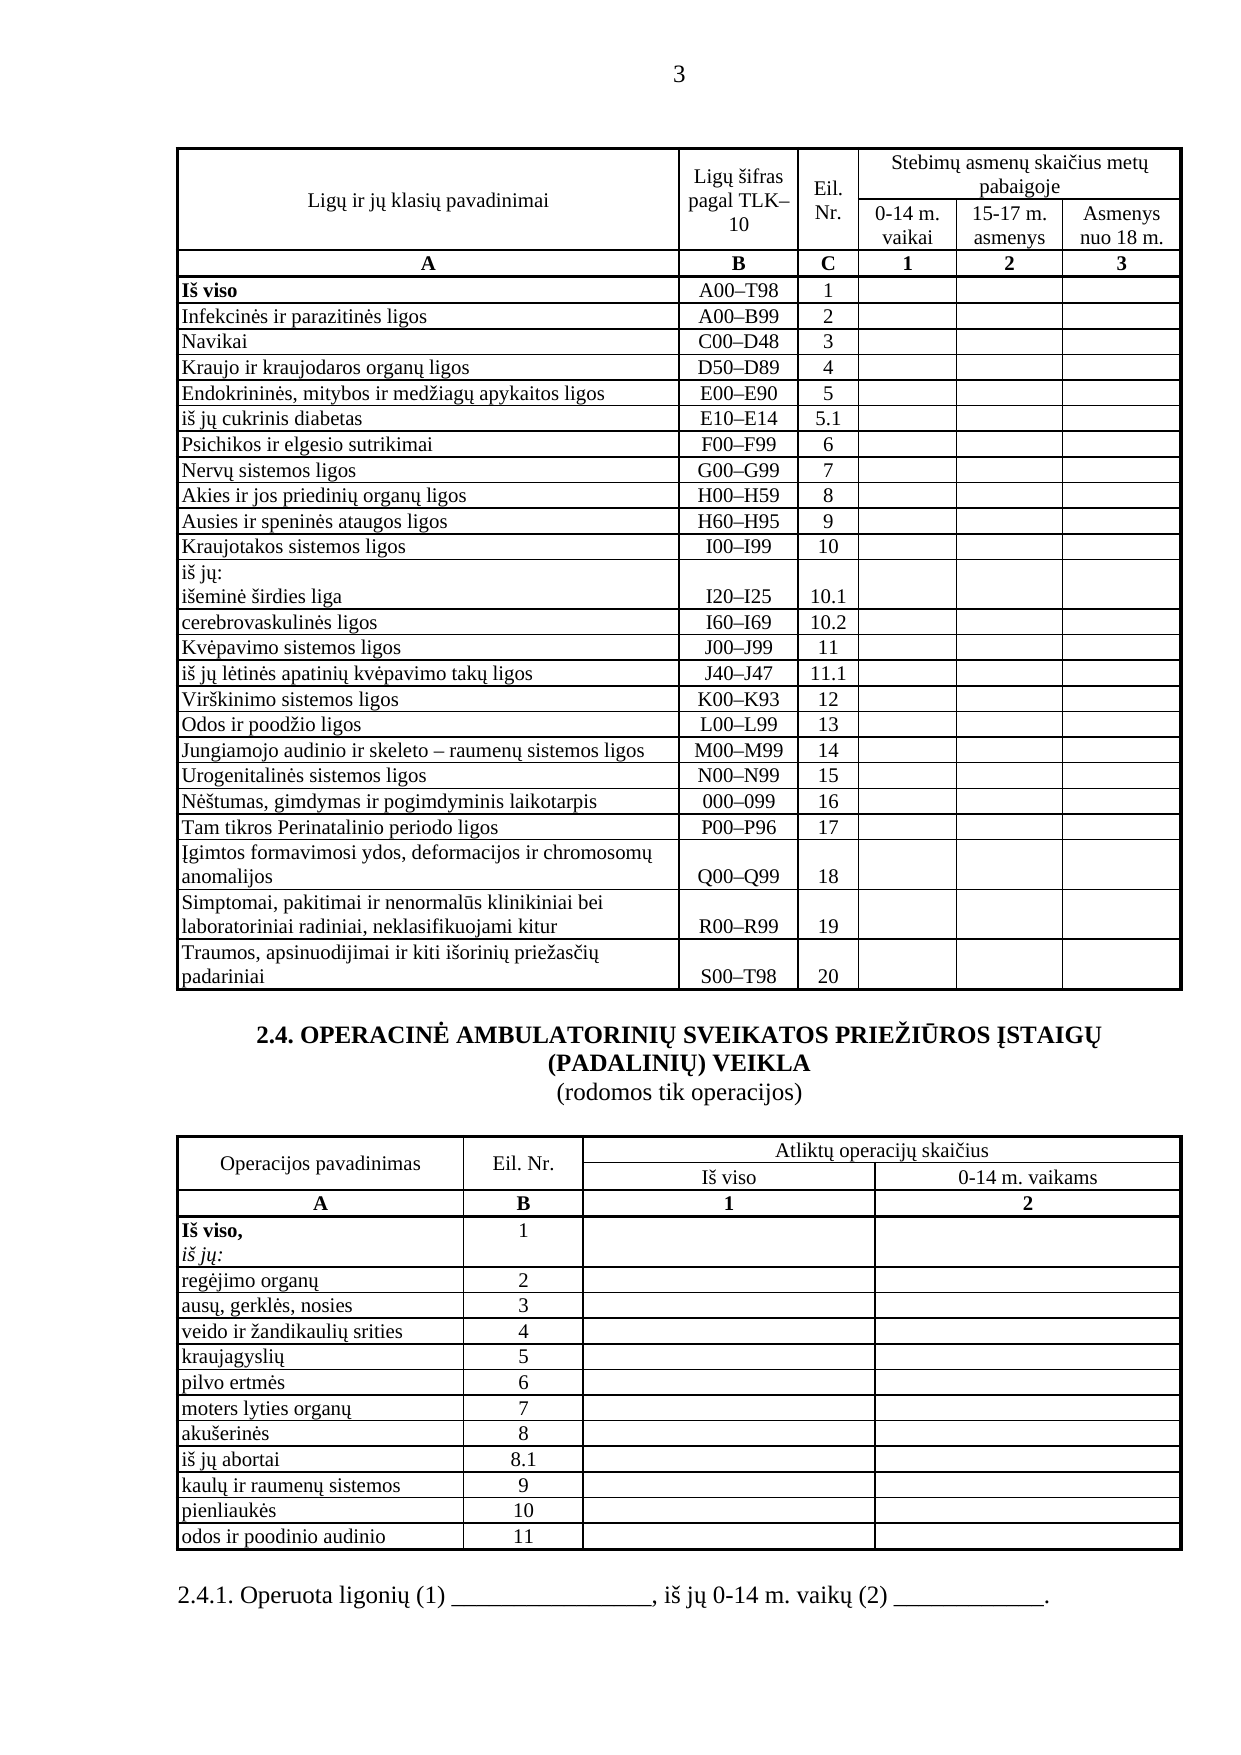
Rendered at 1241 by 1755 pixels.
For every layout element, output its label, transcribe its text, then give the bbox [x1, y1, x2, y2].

table_cell [952, 381, 956, 405]
table_cell 1 [952, 251, 956, 275]
table_cell [952, 330, 956, 353]
table_cell 2 [957, 251, 961, 275]
table_header Ligų ir jų klasių pavadinimai [179, 150, 678, 249]
table_cell [1058, 278, 1062, 302]
table_cell [952, 458, 956, 482]
table_cell R00–R99 [680, 890, 797, 938]
table_header Eil. Nr. [464, 1138, 582, 1189]
table_cell C [854, 251, 858, 275]
table_cell [859, 890, 956, 938]
table_cell [1063, 560, 1179, 608]
table_cell [957, 940, 1062, 988]
table_cell 5 [854, 381, 858, 405]
table_cell [859, 560, 956, 608]
table_cell [957, 738, 961, 762]
table_cell 8.1 [464, 1447, 468, 1471]
table_header Operacijos pavadinimas [179, 1138, 463, 1189]
table_cell 10.2 [854, 610, 858, 634]
table_cell [952, 304, 956, 328]
table_cell [952, 355, 956, 379]
table_cell [876, 1218, 1179, 1266]
table_cell [957, 458, 961, 482]
table_cell [1058, 458, 1062, 482]
table_cell [1063, 840, 1179, 888]
table_cell 10 [464, 1498, 468, 1522]
table_cell [957, 687, 961, 711]
table_cell 20 [799, 940, 858, 988]
table_cell [952, 483, 956, 507]
table_cell [1058, 610, 1062, 634]
table_cell [952, 712, 956, 736]
table_cell [1058, 483, 1062, 507]
table_cell 3 [464, 1293, 468, 1317]
table_cell [957, 560, 1062, 608]
table_cell [957, 789, 961, 813]
table_cell 2 [464, 1268, 468, 1292]
table_cell [1058, 687, 1062, 711]
table_cell 14 [854, 738, 858, 762]
table_cell [957, 610, 961, 634]
table_cell [957, 483, 961, 507]
table_cell [1058, 815, 1062, 839]
table_cell 13 [854, 712, 858, 736]
table_cell [957, 330, 961, 353]
table_cell 11 [854, 635, 858, 659]
table_cell [1058, 712, 1062, 736]
table_cell [952, 815, 956, 839]
table_cell [952, 635, 956, 659]
table_cell [1058, 763, 1062, 787]
table_cell 6 [464, 1370, 468, 1394]
table_cell 1 [464, 1218, 582, 1266]
table_cell [1058, 432, 1062, 456]
table_cell [1058, 381, 1062, 405]
table_cell S00–T98 [680, 940, 797, 988]
table_cell 0-14 m. vaikams [876, 1163, 1179, 1189]
table_cell 2 [1058, 251, 1062, 275]
table_cell [952, 687, 956, 711]
text (rodomos tik operacijos) [177, 1077, 1181, 1106]
table_cell [859, 840, 956, 888]
table_cell 3 [854, 330, 858, 353]
table_cell 12 [854, 687, 858, 711]
table_cell [957, 840, 1062, 888]
table_cell [952, 278, 956, 302]
table_cell [584, 1218, 874, 1266]
table_cell Q00–Q99 [680, 840, 797, 888]
table_cell [957, 535, 961, 558]
table_cell [1058, 661, 1062, 685]
table_cell 6 [854, 432, 858, 456]
table_cell 5.1 [854, 406, 858, 430]
table_cell [957, 432, 961, 456]
table_cell 15 [854, 763, 858, 787]
table_cell [859, 940, 956, 988]
table_cell [1063, 940, 1179, 988]
text 2.4.1. Operuota ligonių (1) ________________, iš jų 0-14 m. vaikų (2) ____________. [177, 1580, 1181, 1608]
table_cell [957, 355, 961, 379]
table_cell [952, 406, 956, 430]
table_cell 11 [464, 1524, 468, 1548]
table_cell [957, 509, 961, 533]
table_cell [1058, 535, 1062, 558]
table_header Eil. Nr. [799, 150, 858, 249]
table_cell 7 [854, 458, 858, 482]
table_cell 18 [799, 840, 858, 888]
table_cell [957, 278, 961, 302]
table_cell 10 [854, 535, 858, 558]
table_cell 9 [464, 1473, 468, 1497]
table_cell 4 [464, 1319, 468, 1343]
table_cell [957, 815, 961, 839]
table_cell 16 [854, 789, 858, 813]
table_cell [1058, 355, 1062, 379]
table_cell [952, 432, 956, 456]
text 2.4. OPERACINĖ AMBULATORINIŲ SVEIKATOS PRIEŽIŪROS ĮSTAIGŲ (PADALINIŲ) VEIKLA [177, 1020, 1181, 1077]
table_cell [1058, 406, 1062, 430]
table_cell [952, 789, 956, 813]
table_cell 4 [854, 355, 858, 379]
table_cell [1058, 330, 1062, 353]
table_cell 17 [854, 815, 858, 839]
table_cell [957, 406, 961, 430]
table_cell [957, 661, 961, 685]
table_cell [952, 661, 956, 685]
table_header Ligų šifras pagal TLK–10 [680, 150, 797, 249]
table_cell 7 [464, 1396, 468, 1420]
table_cell [1063, 890, 1179, 938]
table_cell 8 [854, 483, 858, 507]
table_cell [1058, 635, 1062, 659]
table_cell B [464, 1191, 468, 1215]
table_cell [957, 763, 961, 787]
table_cell [957, 381, 961, 405]
table_cell [957, 712, 961, 736]
table_cell [957, 635, 961, 659]
table_cell [1058, 738, 1062, 762]
table_cell [1058, 509, 1062, 533]
table_cell 8 [464, 1421, 468, 1445]
table_cell [1058, 789, 1062, 813]
table_cell 2 [854, 304, 858, 328]
table_cell Iš viso [584, 1163, 874, 1189]
table_cell [952, 738, 956, 762]
table_cell [952, 509, 956, 533]
table_cell A [459, 1191, 463, 1215]
table_cell 19 [799, 890, 858, 938]
table_cell [952, 763, 956, 787]
table_cell 5 [464, 1345, 468, 1368]
table_cell 11.1 [854, 661, 858, 685]
table_cell Asmenys nuo 18 m. [1063, 200, 1179, 249]
table_cell 0-14 m. vaikai [859, 200, 956, 249]
table_cell 15-17 m. asmenys [957, 200, 1062, 249]
table_cell [1058, 304, 1062, 328]
table_cell [952, 610, 956, 634]
table_cell 10.1 [799, 560, 858, 608]
table_cell [957, 304, 961, 328]
table_cell 1 [854, 278, 858, 302]
table_cell [957, 890, 1062, 938]
table_cell 9 [854, 509, 858, 533]
table_cell [952, 535, 956, 558]
table_cell I20–I25 [680, 560, 797, 608]
